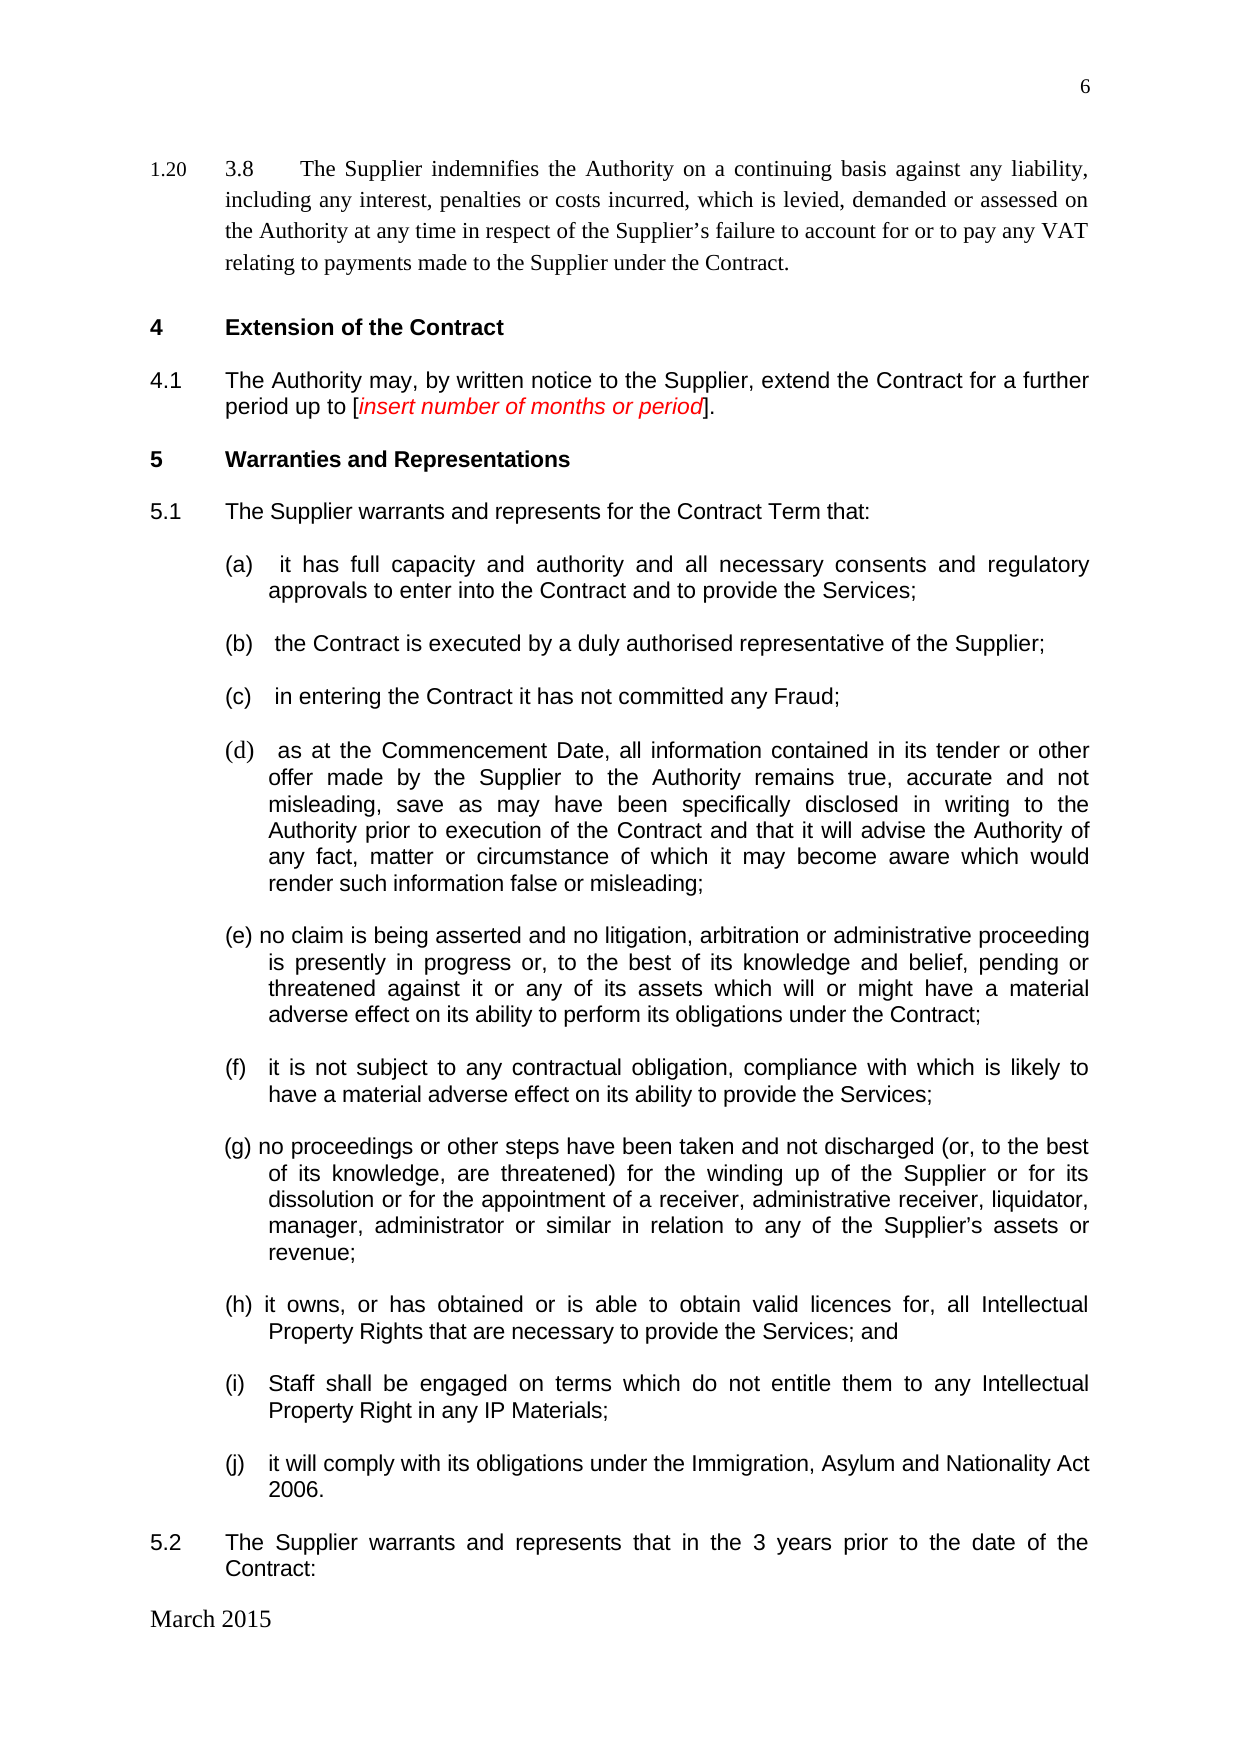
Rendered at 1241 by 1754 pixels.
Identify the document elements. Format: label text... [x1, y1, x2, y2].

text 4.1 The Authority may, by written notice to the Supplier, extend the Contract for a further period up to [insert number of months or period]. [150, 367, 1090, 419]
text (j) it will comply with its obligations under the Immigration, Asylum and Nationality Act 2006. [225, 1449, 1090, 1502]
text 4 Extension of the Contract [150, 314, 1090, 340]
list as at the Commencement Date, all information contained in its tender or other offer made by the Supplier to the Authority remains true, accurate and not misleading, save as may have been specifically disclosed in writing to the Authority prior to execution of the Contract and that it will advise the Authority of any fact, matter or circumstance of which it may become aware which would render such information false or misleading; [225, 736, 1090, 896]
text (i) Staff shall be engaged on terms which do not entitle them to any Intellectual Property Right in any IP Materials; [225, 1370, 1090, 1423]
subtitle 5.2 The Supplier warrants and represents that in the 3 years prior to the date of the Contract: [150, 1528, 1090, 1581]
text (h) it owns, or has obtained or is able to obtain valid licences for, all Intellectual Property Rights that are necessary to provide the Services; and [225, 1291, 1090, 1344]
list in entering the Contract it has not committed any Fraud; [225, 683, 1090, 709]
text (e) no claim is being asserted and no litigation, arbitration or administrative proceeding is presently in progress or, to the best of its knowledge and belief, pending or threatened against it or any of its assets which will or might have a material adverse effect on its ability to perform its obligations under the Contract; [225, 922, 1090, 1028]
subtitle 3.8 The Supplier indemnifies the Authority on a continuing basis against any liability, including any interest, penalties or costs incurred, which is levied, demanded or assessed on the Authority at any time in respect of the Supplier’s failure to account for or to pay any VAT relating to payments made to the Supplier under the Contract. [150, 150, 1090, 275]
text 5 Warranties and Representations [150, 446, 1090, 472]
text (f) it is not subject to any contractual obligation, compliance with which is likely to have a material adverse effect on its ability to provide the Services; [225, 1054, 1090, 1107]
text (g) no proceedings or other steps have been taken and not discharged (or, to the best of its knowledge, are threatened) for the winding up of the Supplier or for its dissolution or for the appointment of a receiver, administrative receiver, liquidator, manager, administrator or similar in relation to any of the Supplier’s assets or revenue; [224, 1133, 1090, 1265]
list it has full capacity and authority and all necessary consents and regulatory approvals to enter into the Contract and to provide the Services; [225, 551, 1090, 604]
subtitle 5.1 The Supplier warrants and represents for the Contract Term that: [150, 498, 1090, 525]
list the Contract is executed by a duly authorised representative of the Supplier; [225, 630, 1090, 656]
